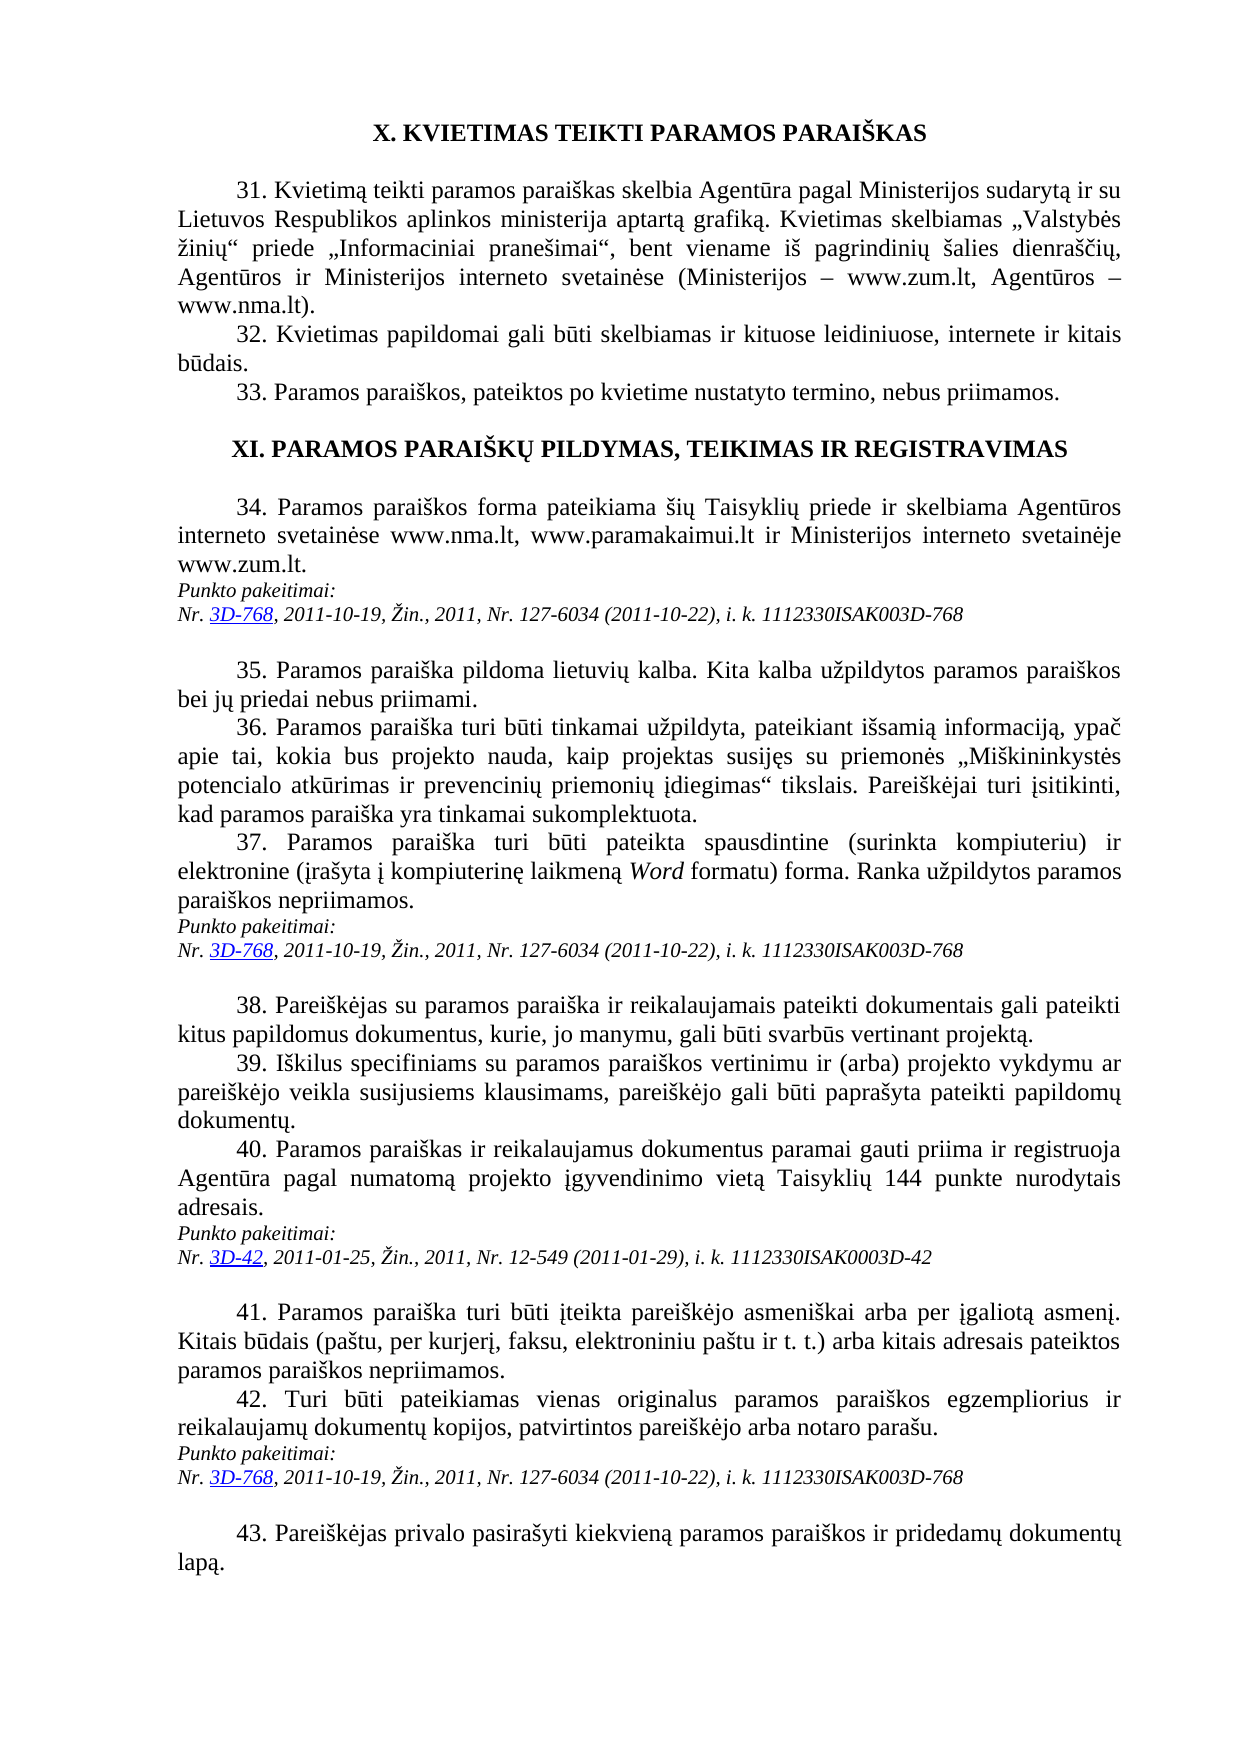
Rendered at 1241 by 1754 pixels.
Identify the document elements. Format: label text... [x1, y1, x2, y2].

text Punkto pakeitimai: [177, 914, 1122, 938]
text 37. Paramos paraiška turi būti pateikta spausdintine (surinkta kompiuteriu) ir elektronine (įrašyta į kompiuterinę laikmeną Word formatu) forma. Ranka užpildytos paramos paraiškos nepriimamos. [177, 827, 1122, 914]
text 42. Turi būti pateikiamas vienas originalus paramos paraiškos egzempliorius ir reikalaujamų dokumentų kopijos, patvirtintos pareiškėjo arba notaro parašu. [177, 1384, 1122, 1441]
text Nr. 3D-768, 2011-10-19, Žin., 2011, Nr. 127-6034 (2011-10-22), i. k. 1112330ISAK003D-768 [177, 1465, 1122, 1489]
text 35. Paramos paraiška pildoma lietuvių kalba. Kita kalba užpildytos paramos paraiškos bei jų priedai nebus priimami. [177, 655, 1122, 712]
text 34. Paramos paraiškos forma pateikiama šių Taisyklių priede ir skelbiama Agentūros interneto svetainėse www.nma.lt, www.paramakaimui.lt ir Ministerijos interneto svetainėje www.zum.lt. [177, 492, 1122, 578]
text Punkto pakeitimai: [177, 1441, 1122, 1465]
text X. KVIETIMAS TEIKTI PARAMOS PARAIŠKAS [177, 118, 1122, 147]
text 39. Iškilus specifiniams su paramos paraiškos vertinimu ir (arba) projekto vykdymu ar pareiškėjo veikla susijusiems klausimams, pareiškėjo gali būti paprašyta pateikti papildomų dokumentų. [177, 1048, 1122, 1134]
text XI. PARAMOS PARAIŠKŲ PILDYMAS, TEIKIMAS IR REGISTRAVIMAS [177, 434, 1122, 463]
text Punkto pakeitimai: [177, 1221, 1122, 1245]
text Punkto pakeitimai: [177, 578, 1122, 602]
text 33. Paramos paraiškos, pateiktos po kvietime nustatyto termino, nebus priimamos. [177, 377, 1122, 406]
text 31. Kvietimą teikti paramos paraiškas skelbia Agentūra pagal Ministerijos sudarytą ir su Lietuvos Respublikos aplinkos ministerija aptartą grafiką. Kvietimas skelbiamas „Valstybės žinių“ priede „Informaciniai pranešimai“, bent viename iš pagrindinių šalies dienraščių, Agentūros ir Ministerijos interneto svetainėse (Ministerijos – www.zum.lt, Agentūros – www.nma.lt). [177, 176, 1122, 319]
text Nr. 3D-42, 2011-01-25, Žin., 2011, Nr. 12-549 (2011-01-29), i. k. 1112330ISAK0003D-42 [177, 1245, 1122, 1269]
text 36. Paramos paraiška turi būti tinkamai užpildyta, pateikiant išsamią informaciją, ypač apie tai, kokia bus projekto nauda, kaip projektas susijęs su priemonės „Miškininkystės potencialo atkūrimas ir prevencinių priemonių įdiegimas“ tikslais. Pareiškėjai turi įsitikinti, kad paramos paraiška yra tinkamai sukomplektuota. [177, 712, 1122, 827]
text 32. Kvietimas papildomai gali būti skelbiamas ir kituose leidiniuose, internete ir kitais būdais. [177, 319, 1122, 377]
text 41. Paramos paraiška turi būti įteikta pareiškėjo asmeniškai arba per įgaliotą asmenį. Kitais būdais (paštu, per kurjerį, faksu, elektroniniu paštu ir t. t.) arba kitais adresais pateiktos paramos paraiškos nepriimamos. [177, 1297, 1122, 1384]
text 38. Pareiškėjas su paramos paraiška ir reikalaujamais pateikti dokumentais gali pateikti kitus papildomus dokumentus, kurie, jo manymu, gali būti svarbūs vertinant projektą. [177, 991, 1122, 1048]
text Nr. 3D-768, 2011-10-19, Žin., 2011, Nr. 127-6034 (2011-10-22), i. k. 1112330ISAK003D-768 [177, 602, 1122, 626]
text 43. Pareiškėjas privalo pasirašyti kiekvieną paramos paraiškos ir pridedamų dokumentų lapą. [177, 1518, 1122, 1576]
text 40. Paramos paraiškas ir reikalaujamus dokumentus paramai gauti priima ir registruoja Agentūra pagal numatomą projekto įgyvendinimo vietą Taisyklių 144 punkte nurodytais adresais. [177, 1134, 1122, 1221]
text Nr. 3D-768, 2011-10-19, Žin., 2011, Nr. 127-6034 (2011-10-22), i. k. 1112330ISAK003D-768 [177, 938, 1122, 962]
